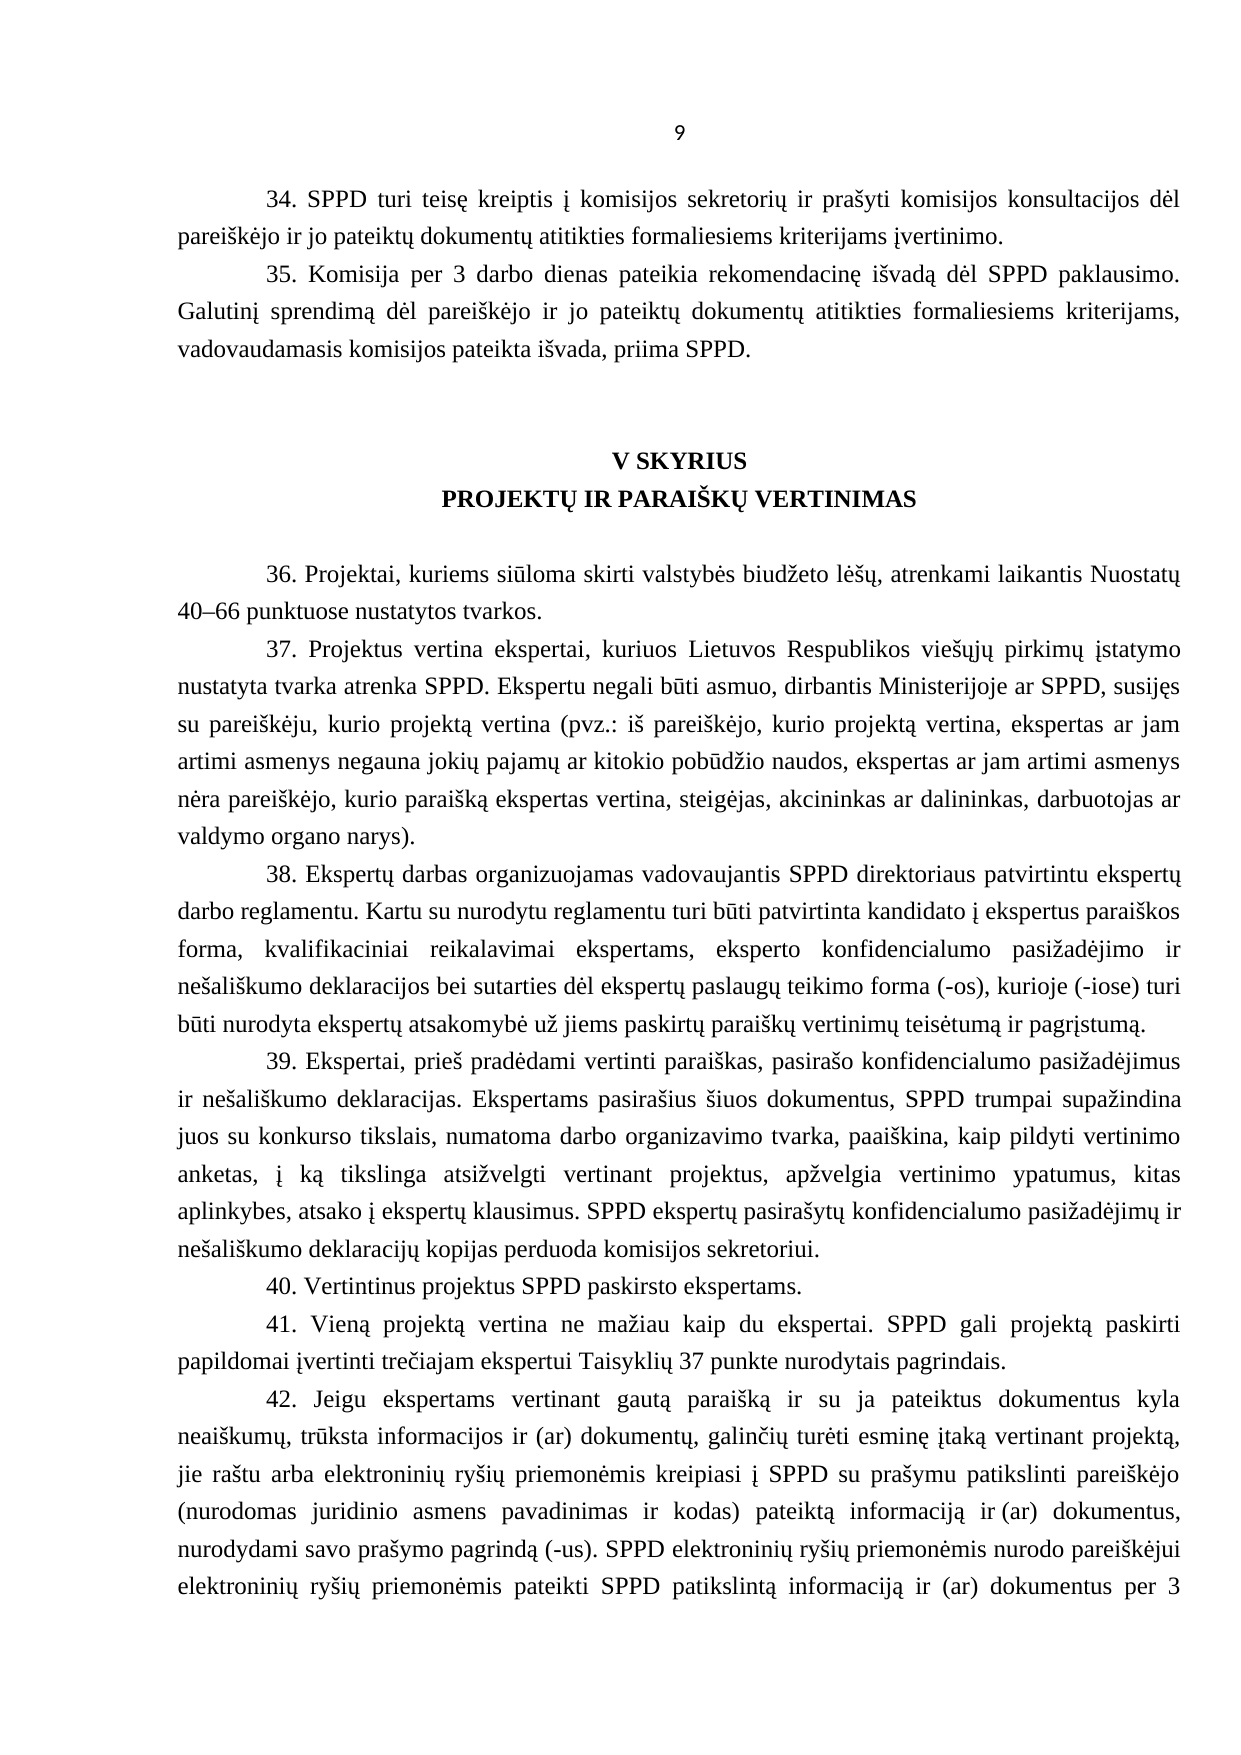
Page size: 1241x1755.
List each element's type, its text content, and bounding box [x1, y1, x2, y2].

text 37. Projektus vertina ekspertai, kuriuos Lietuvos Respublikos viešųjų pirkimų įstatymo nustatyta tvarka atrenka SPPD. Ekspertu negali būti asmuo, dirbantis Ministerijoje ar SPPD, susijęs su pareiškėju, kurio projektą vertina (pvz.: iš pareiškėjo, kurio projektą vertina, ekspertas ar jam artimi asmenys negauna jokių pajamų ar kitokio pobūdžio naudos, ekspertas ar jam artimi asmenys nėra pareiškėjo, kurio paraišką ekspertas vertina, steigėjas, akcininkas ar dalininkas, darbuotojas ar valdymo organo narys). [177, 625, 1181, 850]
text 38. Ekspertų darbas organizuojamas vadovaujantis SPPD direktoriaus patvirtintu ekspertų darbo reglamentu. Kartu su nurodytu reglamentu turi būti patvirtinta kandidato į ekspertus paraiškos forma, kvalifikaciniai reikalavimai ekspertams, eksperto konfidencialumo pasižadėjimo ir nešališkumo deklaracijos bei sutarties dėl ekspertų paslaugų teikimo forma (‑os), kurioje (-iose) turi būti nurodyta ekspertų atsakomybė už jiems paskirtų paraiškų vertinimų teisėtumą ir pagrįstumą. [177, 850, 1181, 1037]
text V SKYRIUS [177, 437, 1181, 475]
text 34. SPPD turi teisę kreiptis į komisijos sekretorių ir prašyti komisijos konsultacijos dėl pareiškėjo ir jo pateiktų dokumentų atitikties formaliesiems kriterijams įvertinimo. [177, 175, 1181, 250]
text 39. Ekspertai, prieš pradėdami vertinti paraiškas, pasirašo konfidencialumo pasižadėjimus ir nešališkumo deklaracijas. Ekspertams pasirašius šiuos dokumentus, SPPD trumpai supažindina juos su konkurso tikslais, numatoma darbo organizavimo tvarka, paaiškina, kaip pildyti vertinimo anketas, į ką tikslinga atsižvelgti vertinant projektus, apžvelgia vertinimo ypatumus, kitas aplinkybes, atsako į ekspertų klausimus. SPPD ekspertų pasirašytų konfidencialumo pasižadėjimų ir nešališkumo deklaracijų kopijas perduoda komisijos sekretoriui. [177, 1037, 1181, 1262]
text PROJEKTŲ IR PARAIŠKŲ VERTINIMAS [177, 475, 1181, 512]
text 36. Projektai, kuriems siūloma skirti valstybės biudžeto lėšų, atrenkami laikantis Nuostatų 40–66 punktuose nustatytos tvarkos. [177, 550, 1181, 625]
text 41. Vieną projektą vertina ne mažiau kaip du ekspertai. SPPD gali projektą paskirti papildomai įvertinti trečiajam ekspertui Taisyklių 37 punkte nurodytais pagrindais. [177, 1300, 1181, 1375]
text 40. Vertintinus projektus SPPD paskirsto ekspertams. [177, 1262, 1181, 1300]
text 35. Komisija per 3 darbo dienas pateikia rekomendacinę išvadą dėl SPPD paklausimo. Galutinį sprendimą dėl pareiškėjo ir jo pateiktų dokumentų atitikties formaliesiems kriterijams, vadovaudamasis komisijos pateikta išvada, priima SPPD. [177, 250, 1181, 362]
text 42. Jeigu ekspertams vertinant gautą paraišką ir su ja pateiktus dokumentus kyla neaiškumų, trūksta informacijos ir (ar) dokumentų, galinčių turėti esminę įtaką vertinant projektą, jie raštu arba elektroninių ryšių priemonėmis kreipiasi į SPPD su prašymu patikslinti pareiškėjo (nurodomas juridinio asmens pavadinimas ir kodas) pateiktą informaciją ir (ar) dokumentus, nurodydami savo prašymo pagrindą (-us). SPPD elektroninių ryšių priemonėmis nurodo pareiškėjui elektroninių ryšių priemonėmis pateikti SPPD patikslintą informaciją ir (ar) dokumentus per 3 [177, 1375, 1181, 1600]
